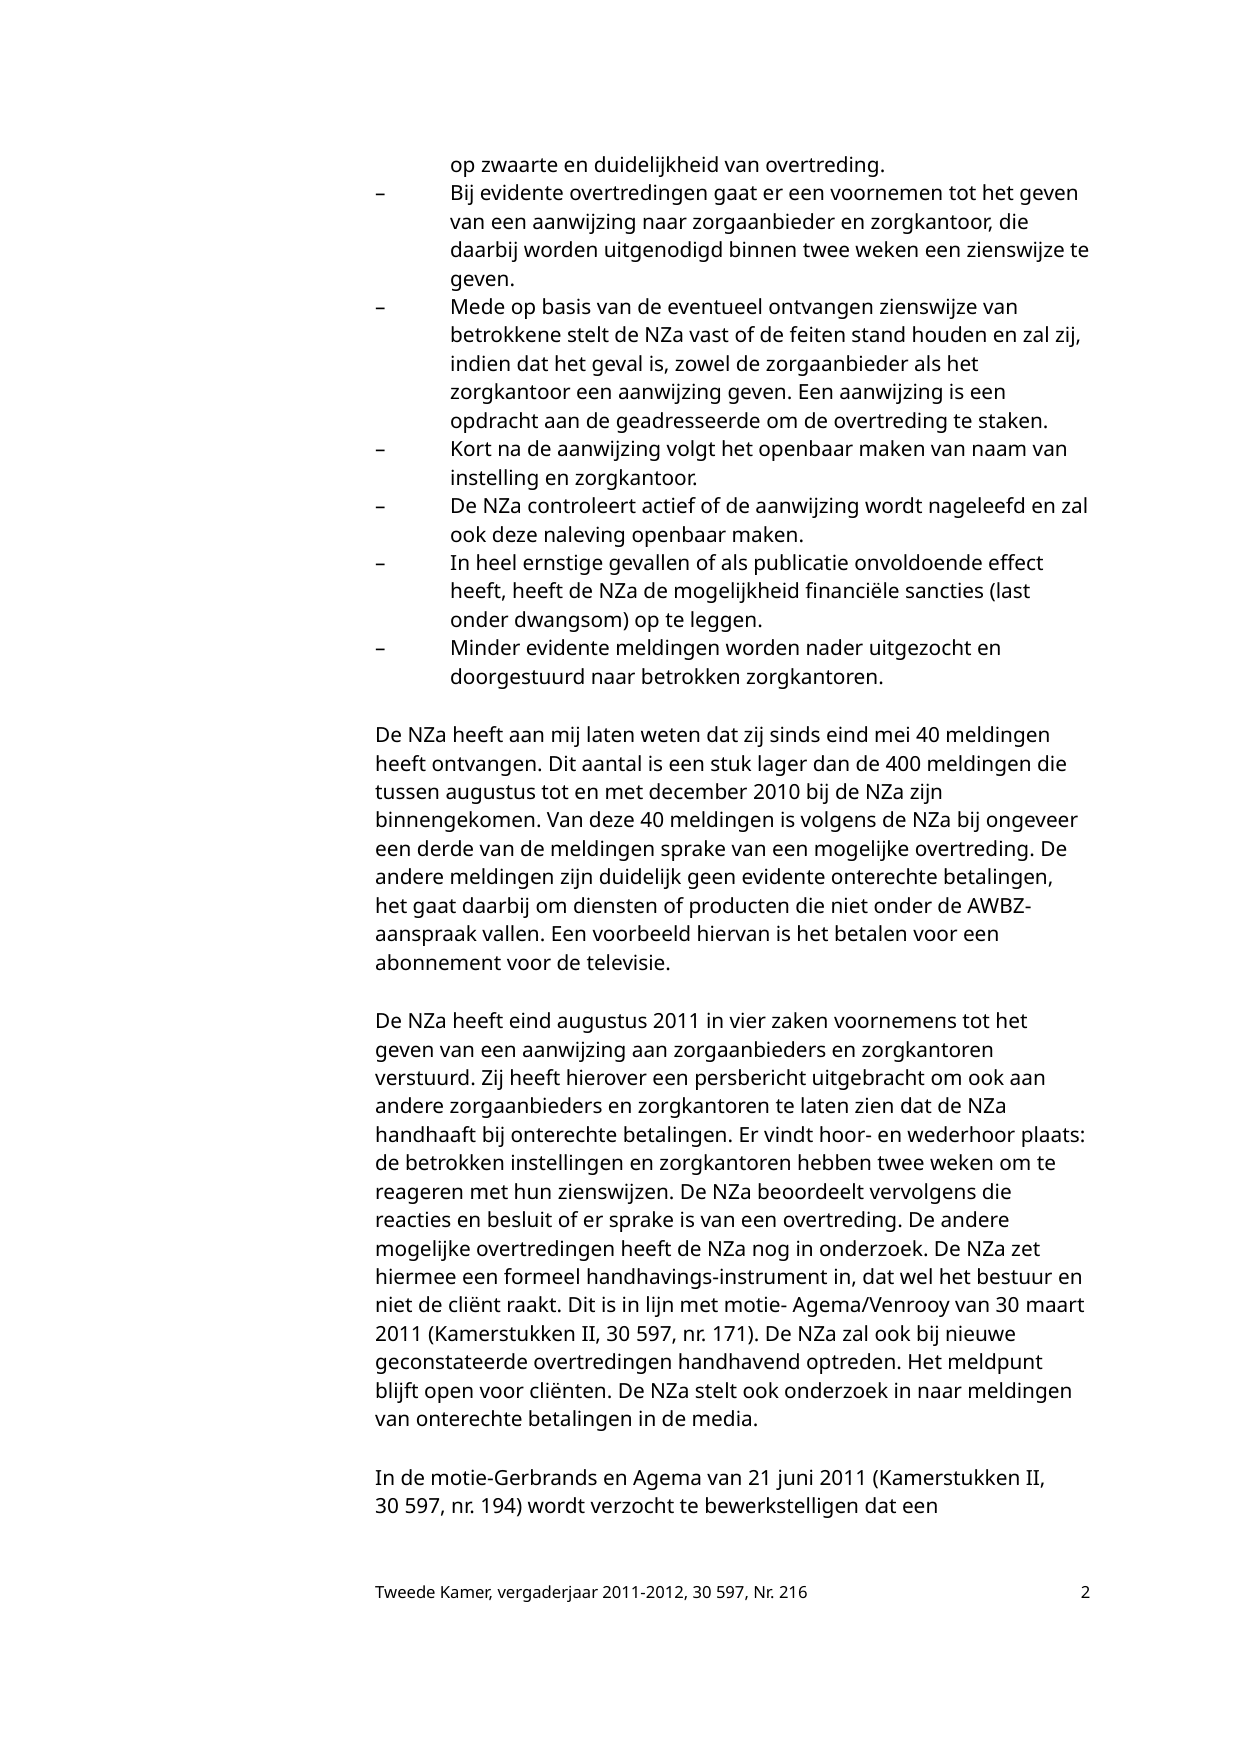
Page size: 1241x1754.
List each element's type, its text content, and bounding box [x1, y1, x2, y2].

list Mede op basis van de eventueel ontvangen zienswijze van betrokkene stelt de NZa vast of de feiten stand houden en zal zij, indien dat het geval is, zowel de zorgaanbieder als het zorgkantoor een aanwijzing geven. Een aanwijzing is een opdracht aan de geadresseerde om de overtreding te staken. [375, 292, 1090, 434]
list Bij evidente overtredingen gaat er een voornemen tot het geven van een aanwijzing naar zorgaanbieder en zorgkantoor, die daarbij worden uitgenodigd binnen twee weken een zienswijze te geven. [375, 178, 1090, 292]
list De NZa controleert actief of de aanwijzing wordt nageleefd en zal ook deze naleving openbaar maken. [375, 491, 1090, 548]
list In heel ernstige gevallen of als publicatie onvoldoende effect heeft, heeft de NZa de mogelijkheid financiële sancties (last onder dwangsom) op te leggen. [375, 548, 1090, 633]
list op zwaarte en duidelijkheid van overtreding. [375, 150, 1090, 178]
text De NZa heeft eind augustus 2011 in vier zaken voornemens tot het geven van een aanwijzing aan zorgaanbieders en zorgkantoren verstuurd. Zij heeft hierover een persbericht uitgebracht om ook aan andere zorgaanbieders en zorgkantoren te laten zien dat de NZa handhaaft bij onterechte betalingen. Er vindt hoor- en wederhoor plaats: de betrokken instellingen en zorgkantoren hebben twee weken om te reageren met hun zienswijzen. De NZa beoordeelt vervolgens die reacties en besluit of er sprake is van een overtreding. De andere mogelijke overtredingen heeft de NZa nog in onderzoek. De NZa zet hiermee een formeel handhavings-instrument in, dat wel het bestuur en niet de cliënt raakt. Dit is in lijn met motie- Agema/Venrooy van 30 maart 2011 (Kamerstukken II, 30 597, nr. 171). De NZa zal ook bij nieuwe geconstateerde overtredingen handhavend optreden. Het meldpunt blijft open voor cliënten. De NZa stelt ook onderzoek in naar meldingen van onterechte betalingen in de media. [375, 1006, 1090, 1433]
text In de motie-Gerbrands en Agema van 21 juni 2011 (Kamerstukken II, 30 597, nr. 194) wordt verzocht te bewerkstelligen dat een [375, 1463, 1090, 1520]
list Minder evidente meldingen worden nader uitgezocht en doorgestuurd naar betrokken zorgkantoren. [375, 633, 1090, 690]
text De NZa heeft aan mij laten weten dat zij sinds eind mei 40 meldingen heeft ontvangen. Dit aantal is een stuk lager dan de 400 meldingen die tussen augustus tot en met december 2010 bij de NZa zijn binnengekomen. Van deze 40 meldingen is volgens de NZa bij ongeveer een derde van de meldingen sprake van een mogelijke overtreding. De andere meldingen zijn duidelijk geen evidente onterechte betalingen, het gaat daarbij om diensten of producten die niet onder de AWBZ-aanspraak vallen. Een voorbeeld hiervan is het betalen voor een abonnement voor de televisie. [375, 720, 1090, 976]
list Kort na de aanwijzing volgt het openbaar maken van naam van instelling en zorgkantoor. [375, 434, 1090, 491]
